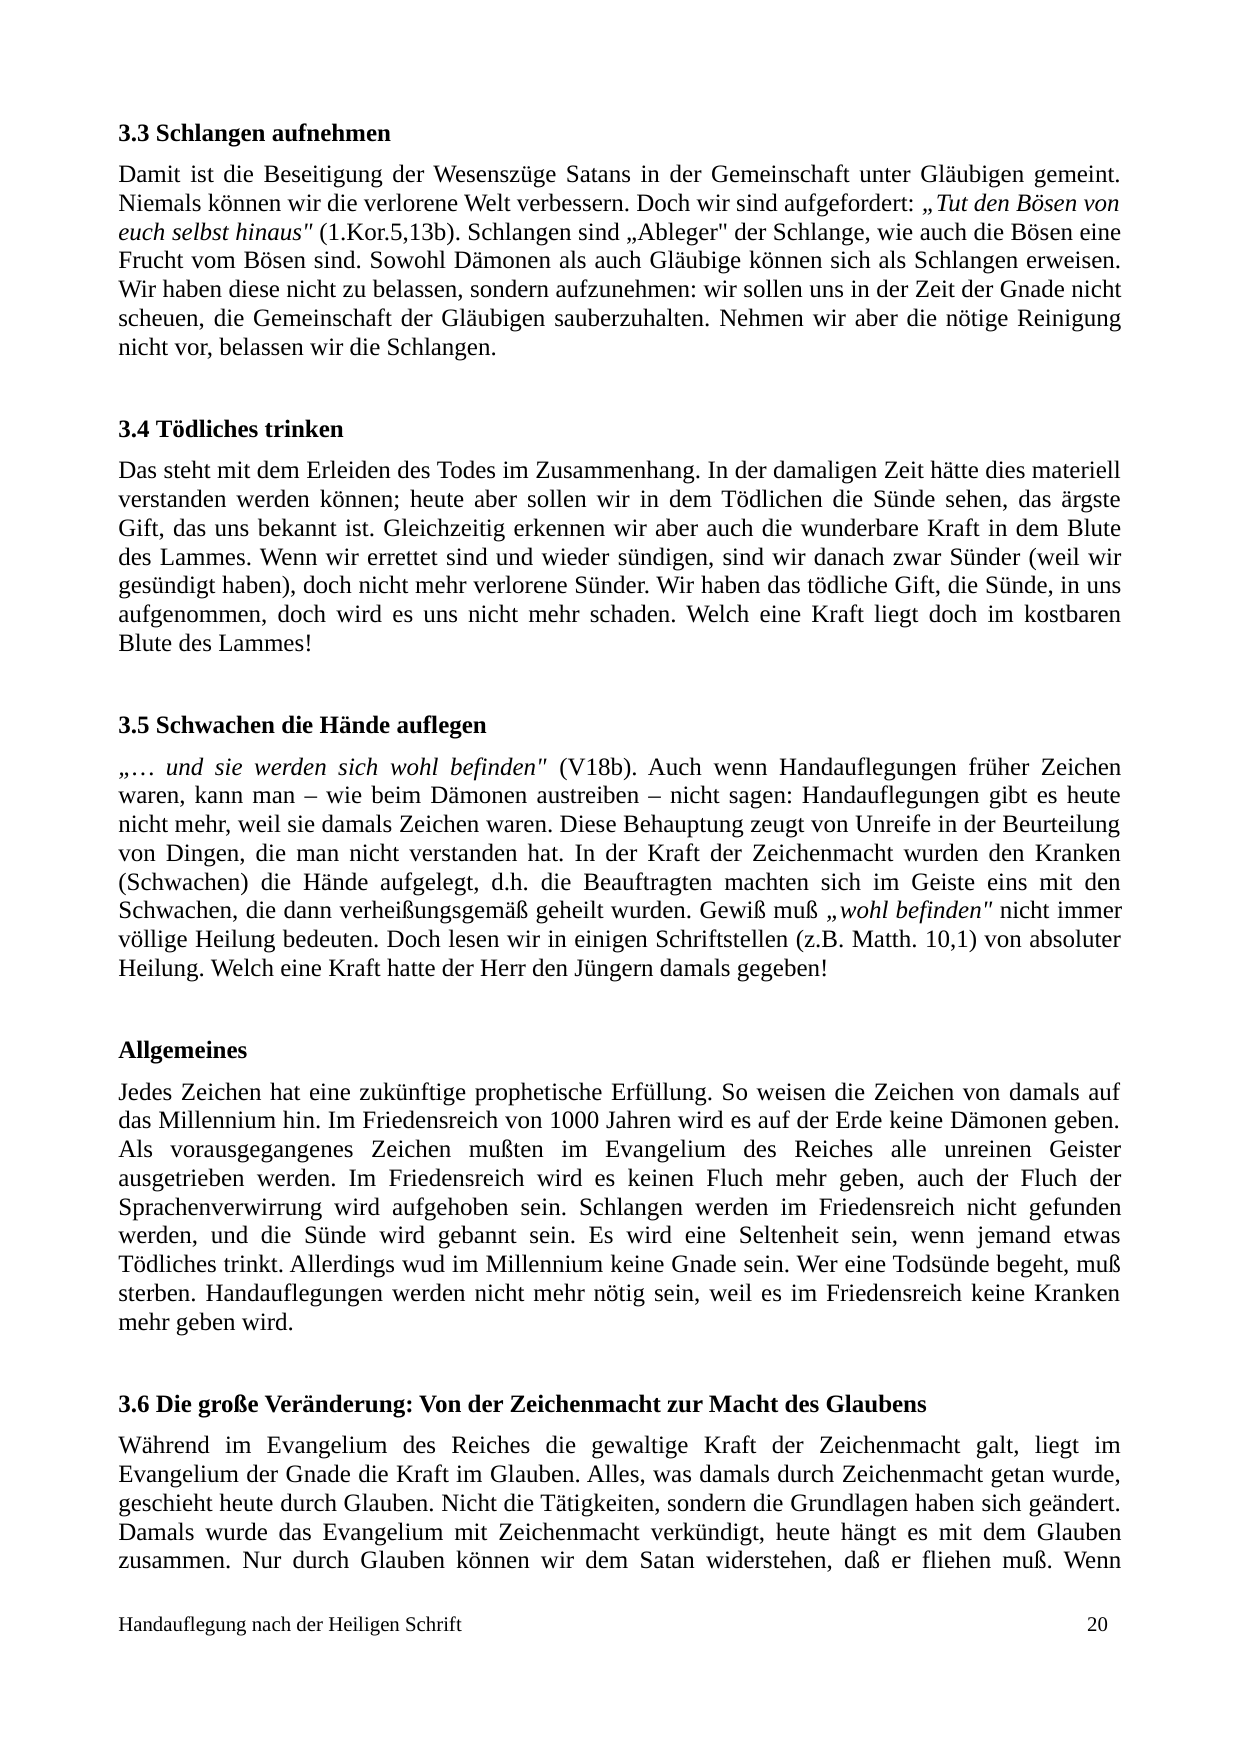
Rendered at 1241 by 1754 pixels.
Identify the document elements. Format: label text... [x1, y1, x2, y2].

text 3.3 Schlangen aufnehmen [118, 118, 1122, 147]
text Das steht mit dem Erleiden des Todes im Zusammenhang. In der damaligen Zeit hätte dies materiell verstanden werden können; heute aber sollen wir in dem Tödlichen die Sünde sehen, das ärgste Gift, das uns bekannt ist. Gleichzeitig erkennen wir aber auch die wunderbare Kraft in dem Blute des Lammes. Wenn wir errettet sind und wieder sündigen, sind wir danach zwar Sünder (weil wir gesündigt haben), doch nicht mehr verlorene Sünder. Wir haben das tödliche Gift, die Sünde, in uns aufgenommen, doch wird es uns nicht mehr schaden. Welch eine Kraft liegt doch im kostbaren Blute des Lammes! [118, 456, 1122, 657]
text 3.6 Die große Veränderung: Von der Zeichenmacht zur Macht des Glaubens [118, 1389, 1122, 1418]
text 3.5 Schwachen die Hände auflegen [118, 711, 1122, 739]
text Damit ist die Beseitigung der Wesenszüge Satans in der Gemeinschaft unter Gläubigen gemeint. Niemals können wir die verlorene Welt verbessern. Doch wir sind aufgefordert: „Tut den Bösen von euch selbst hinaus" (1.Kor.5,13b). Schlangen sind „Ableger" der Schlange, wie auch die Bösen eine Frucht vom Bösen sind. Sowohl Dämonen als auch Gläubige können sich als Schlangen erweisen. Wir haben diese nicht zu belassen, sondern aufzunehmen: wir sollen uns in der Zeit der Gnade nicht scheuen, die Gemeinschaft der Gläubigen sauberzuhalten. Nehmen wir aber die nötige Reinigung nicht vor, belassen wir die Schlangen. [118, 159, 1122, 361]
text 3.4 Tödliches trinken [118, 414, 1122, 443]
text „… und sie werden sich wohl befinden" (V18b). Auch wenn Handauflegungen früher Zeichen waren, kann man – wie beim Dämonen austreiben – nicht sagen: Handauflegungen gibt es heute nicht mehr, weil sie damals Zeichen waren. Diese Behauptung zeugt von Unreife in der Beurteilung von Dingen, die man nicht verstanden hat. In der Kraft der Zeichenmacht wurden den Kranken (Schwachen) die Hände aufgelegt, d.h. die Beauftragten machten sich im Geiste eins mit den Schwachen, die dann verheißungsgemäß geheilt wurden. Gewiß muß „wohl befinden" nicht immer völlige Heilung bedeuten. Doch lesen wir in einigen Schriftstellen (z.B. Matth. 10,1) von absoluter Heilung. Welch eine Kraft hatte der Herr den Jüngern damals gegeben! [118, 752, 1122, 982]
text Jedes Zeichen hat eine zukünftige prophetische Erfüllung. So weisen die Zeichen von damals auf das Millennium hin. Im Friedensreich von 1000 Jahren wird es auf der Erde keine Dämonen geben. Als vorausgegangenes Zeichen mußten im Evangelium des Reiches alle unreinen Geister ausgetrieben werden. Im Friedensreich wird es keinen Fluch mehr geben, auch der Fluch der Sprachenverwirrung wird aufgehoben sein. Schlangen werden im Friedensreich nicht gefunden werden, und die Sünde wird gebannt sein. Es wird eine Seltenheit sein, wenn jemand etwas Tödliches trinkt. Allerdings wud im Millennium keine Gnade sein. Wer eine Todsünde begeht, muß sterben. Handauflegungen werden nicht mehr nötig sein, weil es im Friedensreich keine Kranken mehr geben wird. [118, 1077, 1122, 1336]
text Allgemeines [118, 1036, 1122, 1064]
text Während im Evangelium des Reiches die gewaltige Kraft der Zeichenmacht galt, liegt im Evangelium der Gnade die Kraft im Glauben. Alles, was damals durch Zeichenmacht getan wurde, geschieht heute durch Glauben. Nicht die Tätigkeiten, sondern die Grundlagen haben sich geändert. Damals wurde das Evangelium mit Zeichenmacht verkündigt, heute hängt es mit dem Glauben zusammen. Nur durch Glauben können wir dem Satan widerstehen, daß er fliehen muß. Wenn [118, 1431, 1122, 1574]
